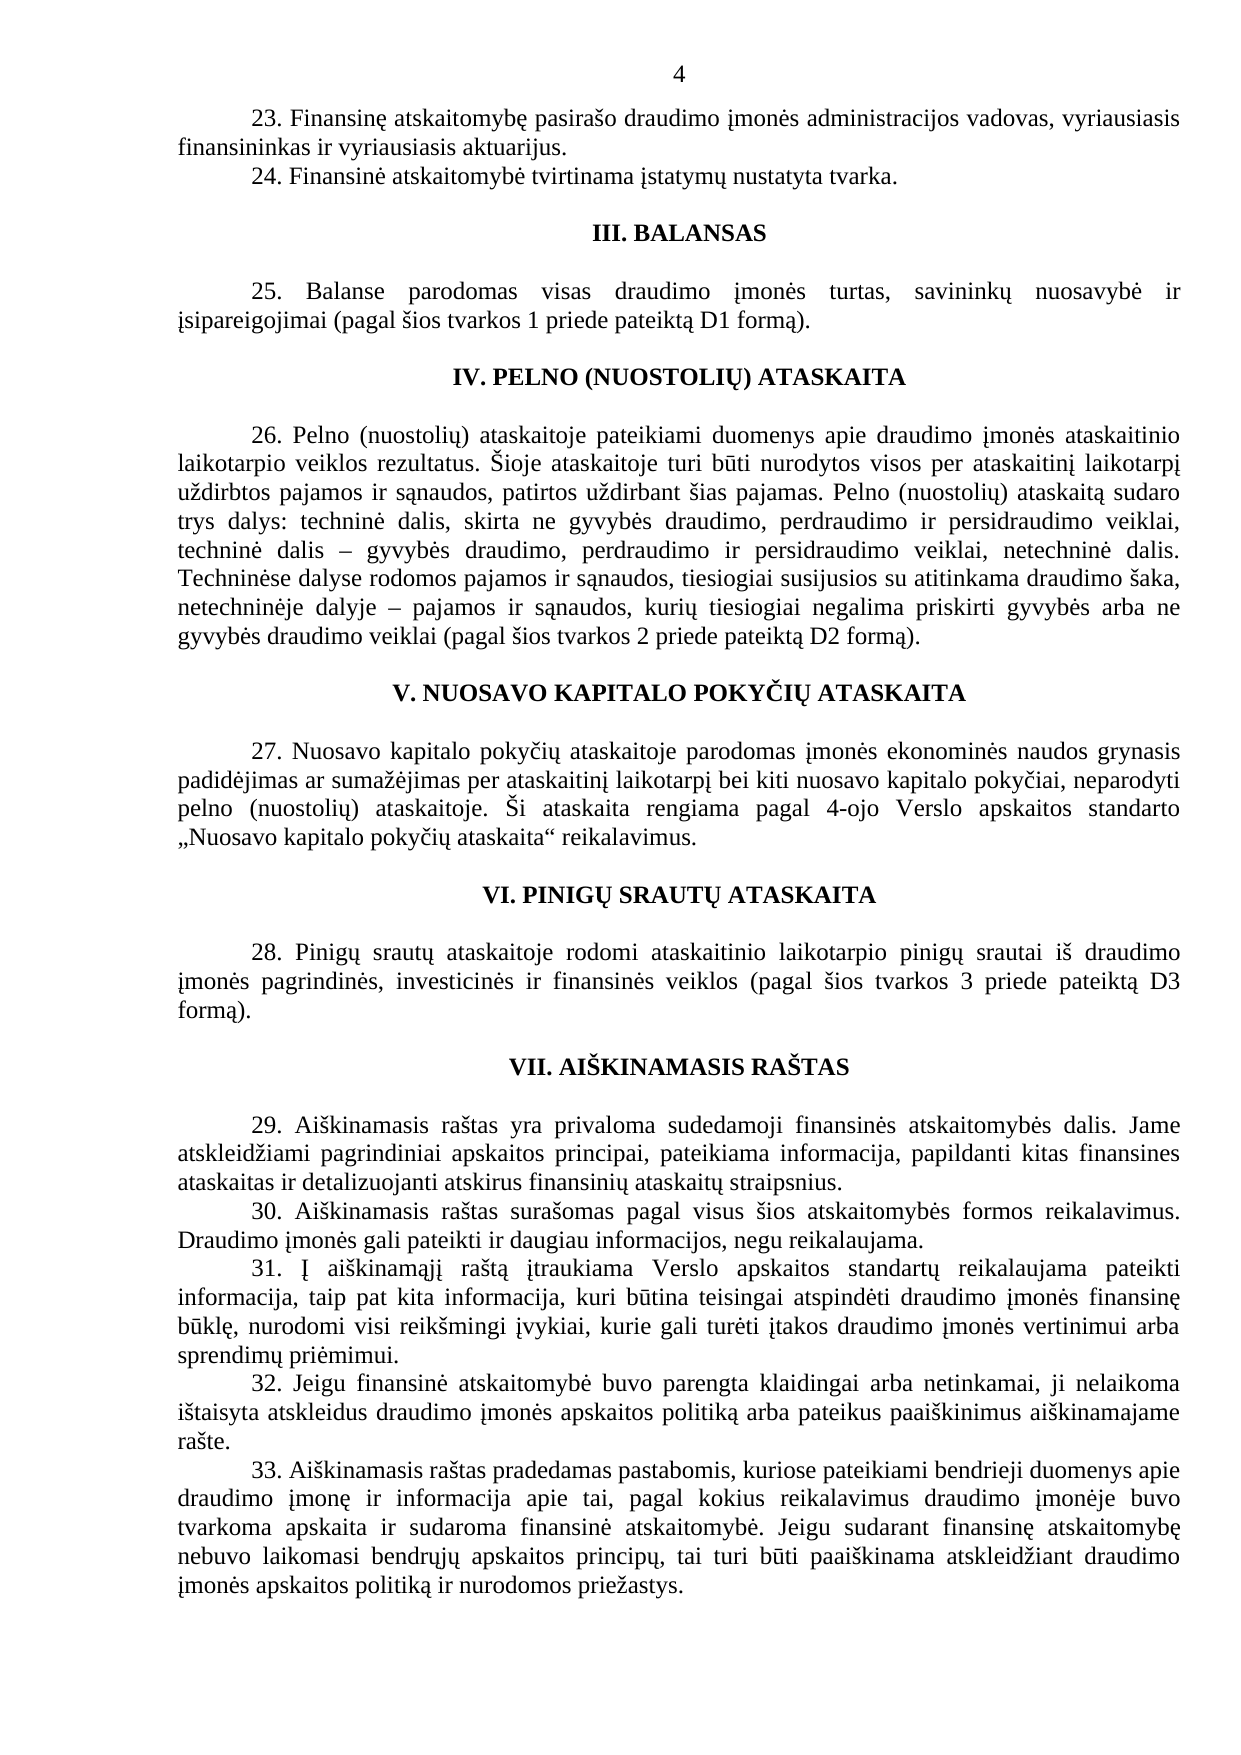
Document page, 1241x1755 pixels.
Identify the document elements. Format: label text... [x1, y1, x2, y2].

text V. NUOSAVO KAPITALO POKYČIŲ ATASKAITA [177, 678, 1181, 707]
text 31. Į aiškinamąjį raštą įtraukiama Verslo apskaitos standartų reikalaujama pateikti informacija, taip pat kita informacija, kuri būtina teisingai atspindėti draudimo įmonės finansinę būklę, nurodomi visi reikšmingi įvykiai, kurie gali turėti įtakos draudimo įmonės vertinimui arba sprendimų priėmimui. [177, 1253, 1181, 1368]
text 30. Aiškinamasis raštas surašomas pagal visus šios atskaitomybės formos reikalavimus. Draudimo įmonės gali pateikti ir daugiau informacijos, negu reikalaujama. [177, 1196, 1181, 1253]
text IV. PELNO (NUOSTOLIŲ) ATASKAITA [177, 362, 1181, 391]
text 28. Pinigų srautų ataskaitoje rodomi ataskaitinio laikotarpio pinigų srautai iš draudimo įmonės pagrindinės, investicinės ir finansinės veiklos (pagal šios tvarkos 3 priede pateiktą D3 formą). [177, 937, 1181, 1023]
text 29. Aiškinamasis raštas yra privaloma sudedamoji finansinės atskaitomybės dalis. Jame atskleidžiami pagrindiniai apskaitos principai, pateikiama informacija, papildanti kitas finansines ataskaitas ir detalizuojanti atskirus finansinių ataskaitų straipsnius. [177, 1110, 1181, 1196]
text 25. Balanse parodomas visas draudimo įmonės turtas, savininkų nuosavybė ir įsipareigojimai (pagal šios tvarkos 1 priede pateiktą D1 formą). [177, 276, 1181, 333]
text 32. Jeigu finansinė atskaitomybė buvo parengta klaidingai arba netinkamai, ji nelaikoma ištaisyta atskleidus draudimo įmonės apskaitos politiką arba pateikus paaiškinimus aiškinamajame rašte. [177, 1368, 1181, 1455]
text 26. Pelno (nuostolių) ataskaitoje pateikiami duomenys apie draudimo įmonės ataskaitinio laikotarpio veiklos rezultatus. Šioje ataskaitoje turi būti nurodytos visos per ataskaitinį laikotarpį uždirbtos pajamos ir sąnaudos, patirtos uždirbant šias pajamas. Pelno (nuostolių) ataskaitą sudaro trys dalys: techninė dalis, skirta ne gyvybės draudimo, perdraudimo ir persidraudimo veiklai, techninė dalis – gyvybės draudimo, perdraudimo ir persidraudimo veiklai, netechninė dalis. Techninėse dalyse rodomos pajamos ir sąnaudos, tiesiogiai susijusios su atitinkama draudimo šaka, netechninėje dalyje – pajamos ir sąnaudos, kurių tiesiogiai negalima priskirti gyvybės arba ne gyvybės draudimo veiklai (pagal šios tvarkos 2 priede pateiktą D2 formą). [177, 420, 1181, 650]
text 23. Finansinę atskaitomybę pasirašo draudimo įmonės administracijos vadovas, vyriausiasis finansininkas ir vyriausiasis aktuarijus. [177, 103, 1181, 161]
text VI. PINIGŲ SRAUTŲ ATASKAITA [177, 880, 1181, 908]
text 27. Nuosavo kapitalo pokyčių ataskaitoje parodomas įmonės ekonominės naudos grynasis padidėjimas ar sumažėjimas per ataskaitinį laikotarpį bei kiti nuosavo kapitalo pokyčiai, neparodyti pelno (nuostolių) ataskaitoje. Ši ataskaita rengiama pagal 4-ojo Verslo apskaitos standarto „Nuosavo kapitalo pokyčių ataskaita“ reikalavimus. [177, 736, 1181, 851]
text VII. AIŠKINAMASIS RAŠTAS [177, 1052, 1181, 1081]
text III. BALANSAS [177, 218, 1181, 247]
text 33. Aiškinamasis raštas pradedamas pastabomis, kuriose pateikiami bendrieji duomenys apie draudimo įmonę ir informacija apie tai, pagal kokius reikalavimus draudimo įmonėje buvo tvarkoma apskaita ir sudaroma finansinė atskaitomybė. Jeigu sudarant finansinę atskaitomybę nebuvo laikomasi bendrųjų apskaitos principų, tai turi būti paaiškinama atskleidžiant draudimo įmonės apskaitos politiką ir nurodomos priežastys. [177, 1455, 1181, 1598]
text 24. Finansinė atskaitomybė tvirtinama įstatymų nustatyta tvarka. [177, 161, 1181, 190]
